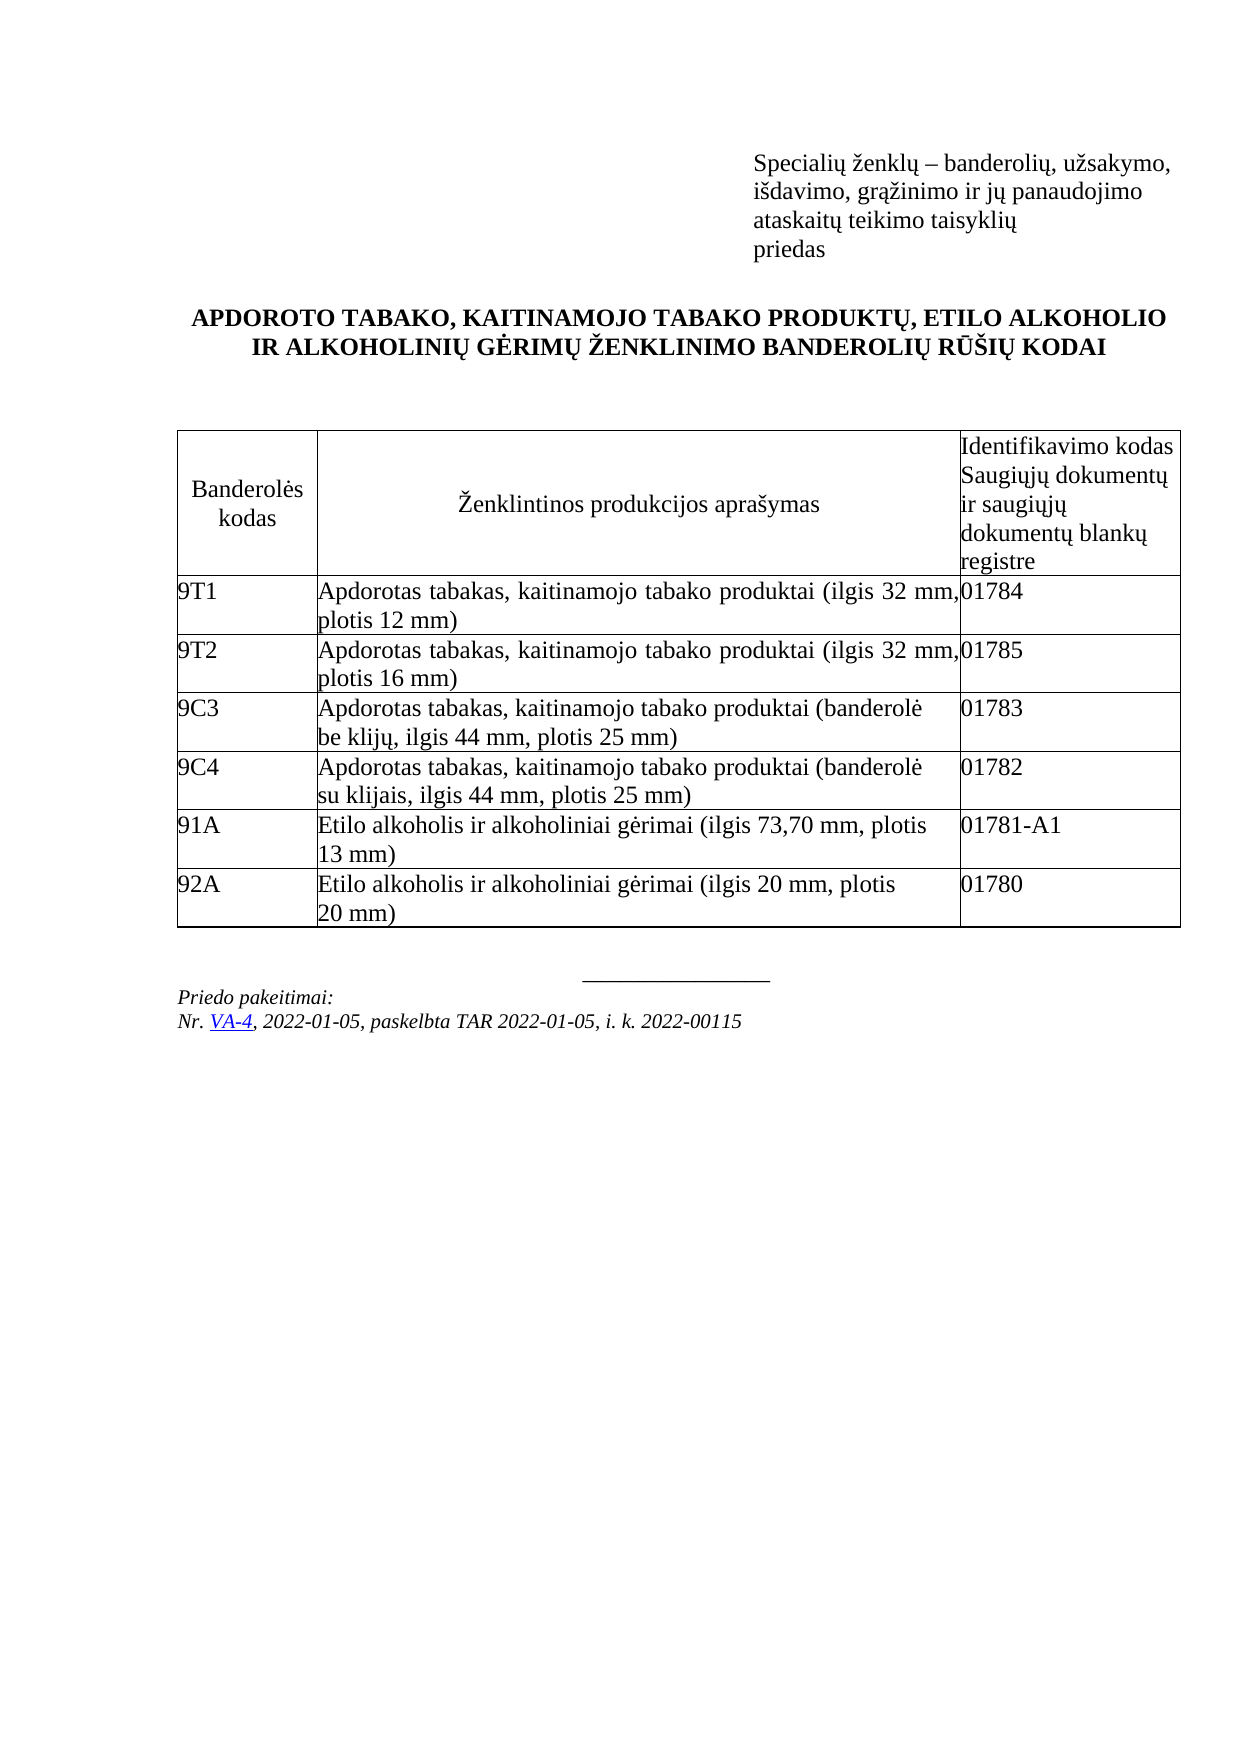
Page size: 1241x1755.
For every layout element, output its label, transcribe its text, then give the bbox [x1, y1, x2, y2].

table_cell 01784 [961, 576, 1180, 634]
text išdavimo, grąžinimo ir jų panaudojimo [753, 176, 1181, 205]
table_header Ženklintinos produkcijos aprašymas [318, 431, 960, 575]
table_cell 92A [178, 869, 317, 926]
table_cell Etilo alkoholis ir alkoholiniai gėrimai (ilgis 73,70 mm, plotis 13 mm) [318, 810, 960, 868]
table_cell 9C3 [178, 693, 317, 751]
text Nr. VA-4, 2022-01-05, paskelbta TAR 2022-01-05, i. k. 2022-00115 [177, 1009, 1181, 1033]
table_cell 9T1 [178, 576, 317, 634]
table_cell Apdorotas tabakas, kaitinamojo tabako produktai (ilgis 32 mm, plotis 16 mm) [318, 635, 960, 692]
table_header Identifikavimo kodas Saugiųjų dokumentų ir saugiųjų dokumentų blankų registre [961, 431, 1180, 575]
text Specialių ženklų – banderolių, užsakymo, [753, 148, 1181, 176]
text ataskaitų teikimo taisyklių [753, 205, 1181, 234]
table_cell Etilo alkoholis ir alkoholiniai gėrimai (ilgis 20 mm, plotis 20 mm) [318, 869, 960, 926]
text _______________ [177, 956, 1181, 985]
table_cell 01782 [961, 752, 1180, 809]
table_cell 9C4 [178, 752, 317, 809]
table_cell 91A [178, 810, 317, 868]
text Priedo pakeitimai: [177, 985, 1181, 1009]
table_header Banderolės kodas [178, 431, 317, 575]
table_cell 01781-A1 [961, 810, 1180, 868]
text priedas [753, 234, 1181, 263]
table_cell Apdorotas tabakas, kaitinamojo tabako produktai (banderolė su klijais, ilgis 44 mm, plotis 25 mm) [318, 752, 960, 809]
table_cell Apdorotas tabakas, kaitinamojo tabako produktai (ilgis 32 mm, plotis 12 mm) [318, 576, 960, 634]
text APDOROTO TABAKO, KAITINAMOJO TABAKO PRODUKTŲ, ETILO ALKOHOLIO IR ALKOHOLINIŲ GĖRIMŲ ŽENKLINIMO BANDEROLIŲ RŪŠIŲ KODAI [177, 303, 1181, 361]
table_cell 9T2 [178, 635, 317, 692]
table_cell Apdorotas tabakas, kaitinamojo tabako produktai (banderolė be klijų, ilgis 44 mm, plotis 25 mm) [318, 693, 960, 751]
table_cell 01783 [961, 693, 1180, 751]
table_cell 01780 [961, 869, 1180, 926]
table_cell 01785 [961, 635, 1180, 692]
